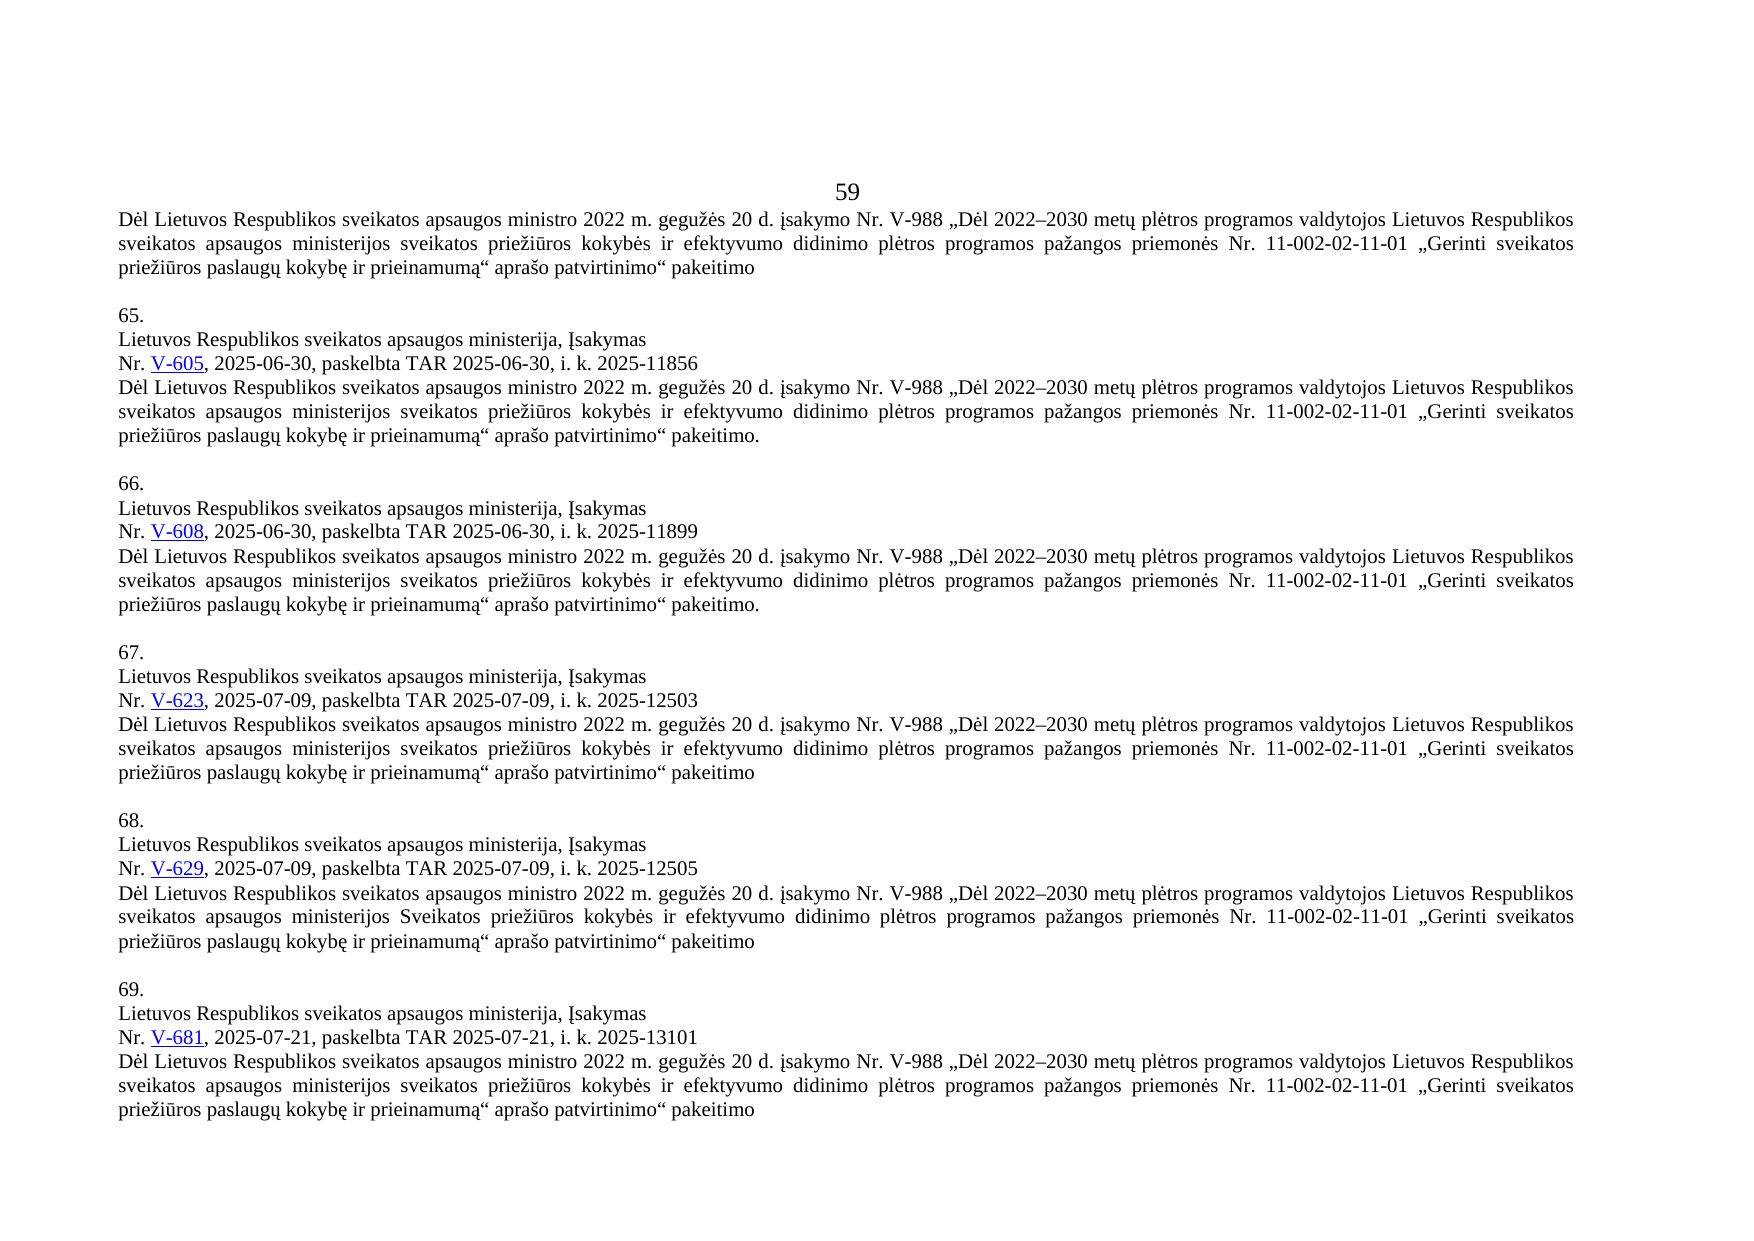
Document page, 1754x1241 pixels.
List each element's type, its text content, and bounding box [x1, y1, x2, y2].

text 69. [118, 977, 1577, 1001]
text Lietuvos Respublikos sveikatos apsaugos ministerija, Įsakymas [118, 495, 1577, 519]
text Nr. V-681, 2025-07-21, paskelbta TAR 2025-07-21, i. k. 2025-13101 [118, 1025, 1577, 1049]
text Lietuvos Respublikos sveikatos apsaugos ministerija, Įsakymas [118, 327, 1577, 351]
text Lietuvos Respublikos sveikatos apsaugos ministerija, Įsakymas [118, 664, 1577, 688]
text 66. [118, 471, 1577, 495]
text Nr. V-605, 2025-06-30, paskelbta TAR 2025-06-30, i. k. 2025-11856 [118, 351, 1577, 375]
text 67. [118, 640, 1577, 664]
text Dėl Lietuvos Respublikos sveikatos apsaugos ministro 2022 m. gegužės 20 d. įsakymo Nr. V-988 „Dėl 2022–2030 metų plėtros programos valdytojos Lietuvos Respublikos sveikatos apsaugos ministerijos sveikatos priežiūros kokybės ir efektyvumo didinimo plėtros programos pažangos priemonės Nr. 11-002-02-11-01 „Gerinti sveikatos priežiūros paslaugų kokybę ir prieinamumą“ aprašo patvirtinimo“ pakeitimo [118, 712, 1577, 784]
text Nr. V-623, 2025-07-09, paskelbta TAR 2025-07-09, i. k. 2025-12503 [118, 688, 1577, 712]
text Dėl Lietuvos Respublikos sveikatos apsaugos ministro 2022 m. gegužės 20 d. įsakymo Nr. V-988 „Dėl 2022–2030 metų plėtros programos valdytojos Lietuvos Respublikos sveikatos apsaugos ministerijos sveikatos priežiūros kokybės ir efektyvumo didinimo plėtros programos pažangos priemonės Nr. 11-002-02-11-01 „Gerinti sveikatos priežiūros paslaugų kokybę ir prieinamumą“ aprašo patvirtinimo“ pakeitimo. [118, 543, 1577, 616]
text Nr. V-608, 2025-06-30, paskelbta TAR 2025-06-30, i. k. 2025-11899 [118, 519, 1577, 543]
text 68. [118, 808, 1577, 832]
text Dėl Lietuvos Respublikos sveikatos apsaugos ministro 2022 m. gegužės 20 d. įsakymo Nr. V-988 „Dėl 2022–2030 metų plėtros programos valdytojos Lietuvos Respublikos sveikatos apsaugos ministerijos sveikatos priežiūros kokybės ir efektyvumo didinimo plėtros programos pažangos priemonės Nr. 11-002-02-11-01 „Gerinti sveikatos priežiūros paslaugų kokybę ir prieinamumą“ aprašo patvirtinimo“ pakeitimo [118, 1049, 1577, 1121]
text Lietuvos Respublikos sveikatos apsaugos ministerija, Įsakymas [118, 1001, 1577, 1025]
text Nr. V-629, 2025-07-09, paskelbta TAR 2025-07-09, i. k. 2025-12505 [118, 856, 1577, 880]
text Dėl Lietuvos Respublikos sveikatos apsaugos ministro 2022 m. gegužės 20 d. įsakymo Nr. V-988 „Dėl 2022–2030 metų plėtros programos valdytojos Lietuvos Respublikos sveikatos apsaugos ministerijos Sveikatos priežiūros kokybės ir efektyvumo didinimo plėtros programos pažangos priemonės Nr. 11-002-02-11-01 „Gerinti sveikatos priežiūros paslaugų kokybę ir prieinamumą“ aprašo patvirtinimo“ pakeitimo [118, 880, 1577, 953]
text 65. [118, 303, 1577, 327]
text Dėl Lietuvos Respublikos sveikatos apsaugos ministro 2022 m. gegužės 20 d. įsakymo Nr. V-988 „Dėl 2022–2030 metų plėtros programos valdytojos Lietuvos Respublikos sveikatos apsaugos ministerijos sveikatos priežiūros kokybės ir efektyvumo didinimo plėtros programos pažangos priemonės Nr. 11-002-02-11-01 „Gerinti sveikatos priežiūros paslaugų kokybę ir prieinamumą“ aprašo patvirtinimo“ pakeitimo. [118, 375, 1577, 447]
text Lietuvos Respublikos sveikatos apsaugos ministerija, Įsakymas [118, 832, 1577, 856]
text Dėl Lietuvos Respublikos sveikatos apsaugos ministro 2022 m. gegužės 20 d. įsakymo Nr. V-988 „Dėl 2022–2030 metų plėtros programos valdytojos Lietuvos Respublikos sveikatos apsaugos ministerijos sveikatos priežiūros kokybės ir efektyvumo didinimo plėtros programos pažangos priemonės Nr. 11-002-02-11-01 „Gerinti sveikatos priežiūros paslaugų kokybę ir prieinamumą“ aprašo patvirtinimo“ pakeitimo [118, 207, 1577, 279]
